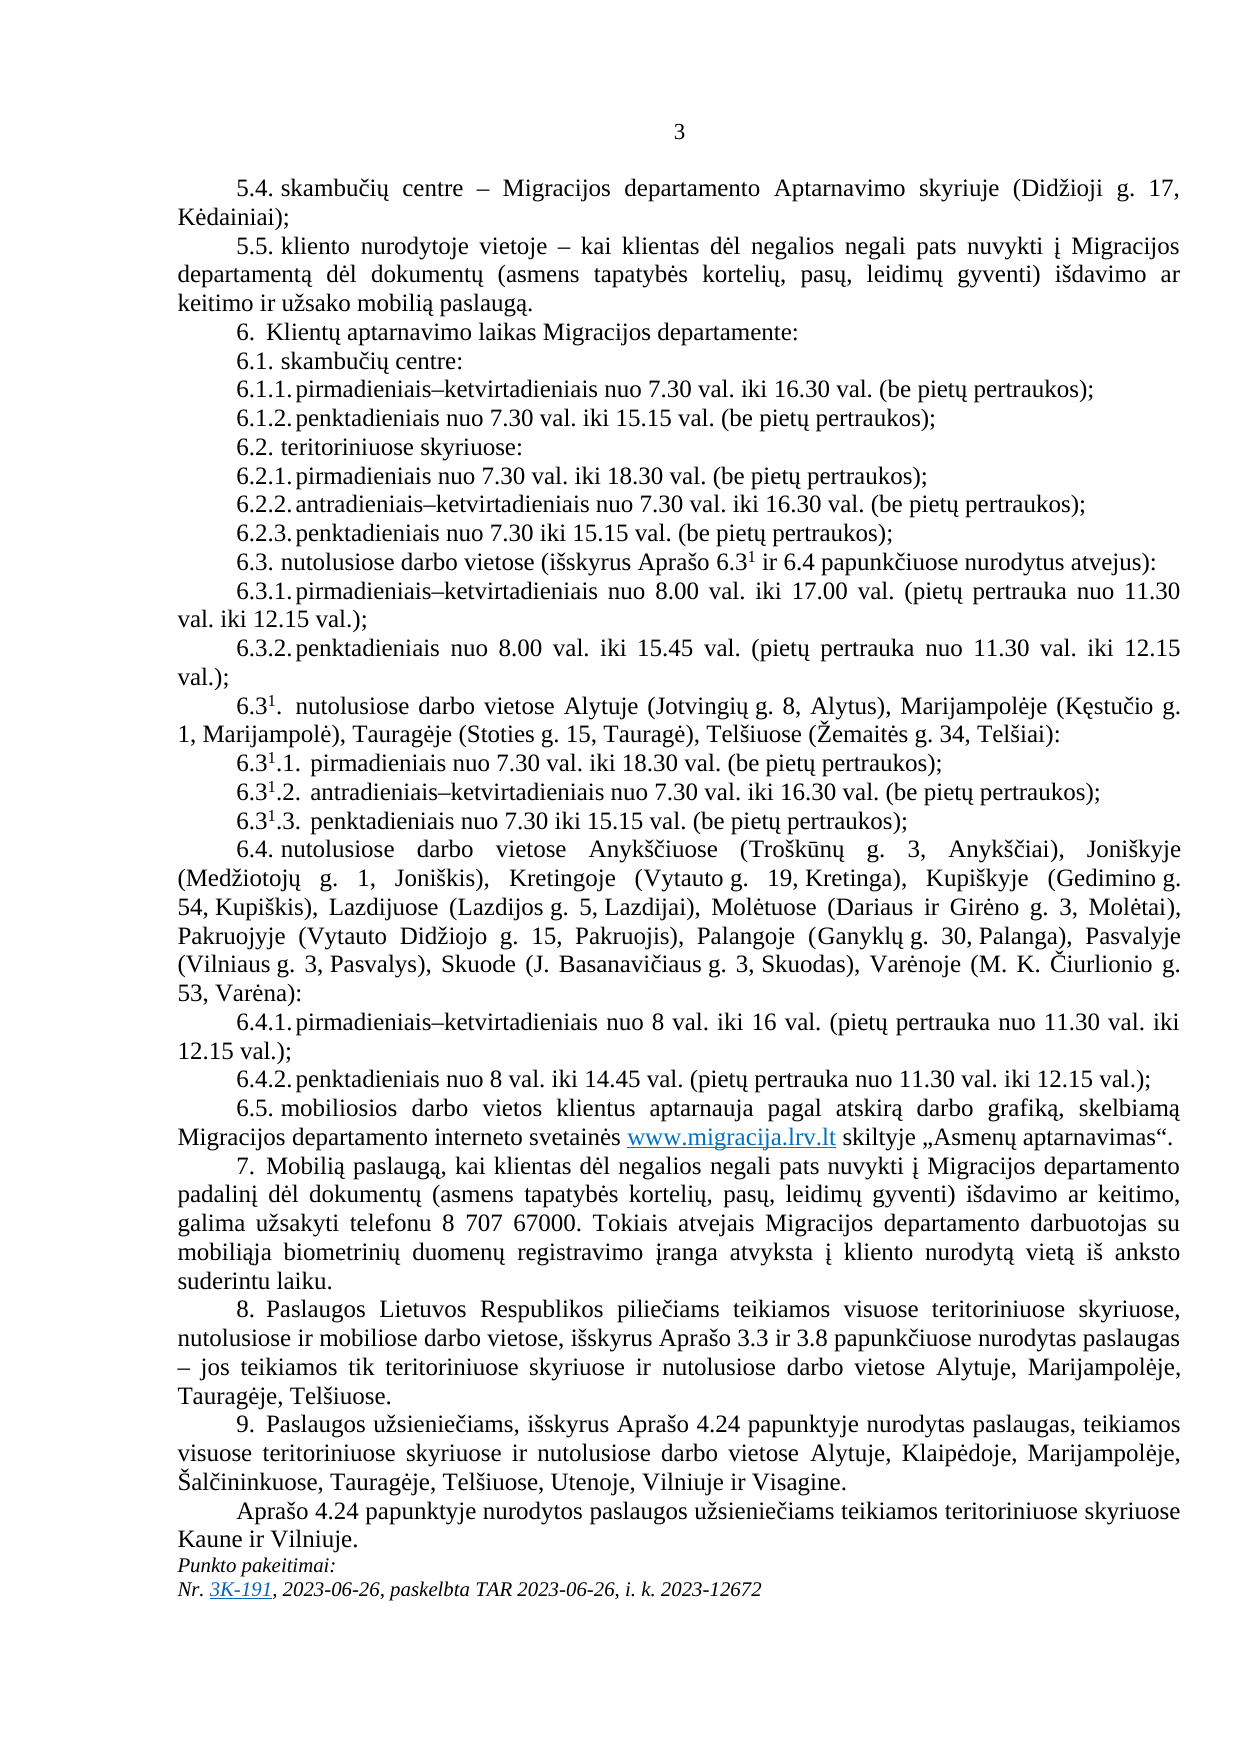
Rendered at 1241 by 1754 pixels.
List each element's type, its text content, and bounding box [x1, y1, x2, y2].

text 6.31.1. pirmadieniais nuo 7.30 val. iki 18.30 val. (be pietų pertraukos); [177, 748, 1181, 777]
text 6.3.1. pirmadieniais–ketvirtadieniais nuo 8.00 val. iki 17.00 val. (pietų pertrauka nuo 11.30 val. iki 12.15 val.); [177, 576, 1181, 633]
text 6.2. teritoriniuose skyriuose: [177, 432, 1181, 461]
text 6.3.2. penktadieniais nuo 8.00 val. iki 15.45 val. (pietų pertrauka nuo 11.30 val. iki 12.15 val.); [177, 633, 1181, 691]
text 6.31.3. penktadieniais nuo 7.30 iki 15.15 val. (be pietų pertraukos); [177, 806, 1181, 834]
text Nr. 3K-191, 2023-06-26, paskelbta TAR 2023-06-26, i. k. 2023-12672 [177, 1577, 1181, 1601]
text 5.4. skambučių centre – Migracijos departamento Aptarnavimo skyriuje (Didžioji g. 17, Kėdainiai); [177, 173, 1181, 231]
text 6.1.2. penktadieniais nuo 7.30 val. iki 15.15 val. (be pietų pertraukos); [177, 403, 1181, 432]
text 6.2.2. antradieniais–ketvirtadieniais nuo 7.30 val. iki 16.30 val. (be pietų pertraukos); [177, 489, 1181, 518]
text 6.4.2. penktadieniais nuo 8 val. iki 14.45 val. (pietų pertrauka nuo 11.30 val. iki 12.15 val.); [177, 1064, 1181, 1093]
text 6.1.1. pirmadieniais–ketvirtadieniais nuo 7.30 val. iki 16.30 val. (be pietų pertraukos); [177, 374, 1181, 403]
text Aprašo 4.24 papunktyje nurodytos paslaugos užsieniečiams teikiamos teritoriniuose skyriuose Kaune ir Vilniuje. [177, 1496, 1181, 1553]
text 6.31.2. antradieniais–ketvirtadieniais nuo 7.30 val. iki 16.30 val. (be pietų pertraukos); [177, 777, 1181, 806]
text 6.5. mobiliosios darbo vietos klientus aptarnauja pagal atskirą darbo grafiką, skelbiamą Migracijos departamento interneto svetainės www.migracija.lrv.lt skiltyje „Asmenų aptarnavimas“. [177, 1093, 1181, 1151]
text 6.1. skambučių centre: [177, 346, 1181, 374]
text 7. Mobilią paslaugą, kai klientas dėl negalios negali pats nuvykti į Migracijos departamento padalinį dėl dokumentų (asmens tapatybės kortelių, pasų, leidimų gyventi) išdavimo ar keitimo, galima užsakyti telefonu 8 707 67000. Tokiais atvejais Migracijos departamento darbuotojas su mobiliąja biometrinių duomenų registravimo įranga atvyksta į kliento nurodytą vietą iš anksto suderintu laiku. [177, 1151, 1181, 1294]
text 6. Klientų aptarnavimo laikas Migracijos departamente: [177, 317, 1181, 346]
text 6.4. nutolusiose darbo vietose Anykščiuose (Troškūnų g. 3, Anykščiai), Joniškyje (Medžiotojų g. 1, Joniškis), Kretingoje (Vytauto g. 19, Kretinga), Kupiškyje (Gedimino g. 54, Kupiškis), Lazdijuose (Lazdijos g. 5, Lazdijai), Molėtuose (Dariaus ir Girėno g. 3, Molėtai), Pakruojyje (Vytauto Didžiojo g. 15, Pakruojis), Palangoje (Ganyklų g. 30, Palanga), Pasvalyje (Vilniaus g. 3, Pasvalys), Skuode (J. Basanavičiaus g. 3, Skuodas), Varėnoje (M. K. Čiurlionio g. 53, Varėna): [177, 834, 1181, 1007]
text 6.31. nutolusiose darbo vietose Alytuje (Jotvingių g. 8, Alytus), Marijampolėje (Kęstučio g. 1, Marijampolė), Tauragėje (Stoties g. 15, Tauragė), Telšiuose (Žemaitės g. 34, Telšiai): [177, 691, 1181, 748]
text 6.4.1. pirmadieniais–ketvirtadieniais nuo 8 val. iki 16 val. (pietų pertrauka nuo 11.30 val. iki 12.15 val.); [177, 1007, 1181, 1064]
text 6.3. nutolusiose darbo vietose (išskyrus Aprašo 6.31 ir 6.4 papunkčiuose nurodytus atvejus): [177, 547, 1181, 576]
text 6.2.1. pirmadieniais nuo 7.30 val. iki 18.30 val. (be pietų pertraukos); [177, 461, 1181, 489]
text 6.2.3. penktadieniais nuo 7.30 iki 15.15 val. (be pietų pertraukos); [177, 518, 1181, 547]
text Punkto pakeitimai: [177, 1553, 1181, 1577]
text 5.5. kliento nurodytoje vietoje – kai klientas dėl negalios negali pats nuvykti į Migracijos departamentą dėl dokumentų (asmens tapatybės kortelių, pasų, leidimų gyventi) išdavimo ar keitimo ir užsako mobilią paslaugą. [177, 231, 1181, 317]
text 9. Paslaugos užsieniečiams, išskyrus Aprašo 4.24 papunktyje nurodytas paslaugas, teikiamos visuose teritoriniuose skyriuose ir nutolusiose darbo vietose Alytuje, Klaipėdoje, Marijampolėje, Šalčininkuose, Tauragėje, Telšiuose, Utenoje, Vilniuje ir Visagine. [177, 1409, 1181, 1496]
text 8. Paslaugos Lietuvos Respublikos piliečiams teikiamos visuose teritoriniuose skyriuose, nutolusiose ir mobiliose darbo vietose, išskyrus Aprašo 3.3 ir 3.8 papunkčiuose nurodytas paslaugas – jos teikiamos tik teritoriniuose skyriuose ir nutolusiose darbo vietose Alytuje, Marijampolėje, Tauragėje, Telšiuose. [177, 1294, 1181, 1409]
